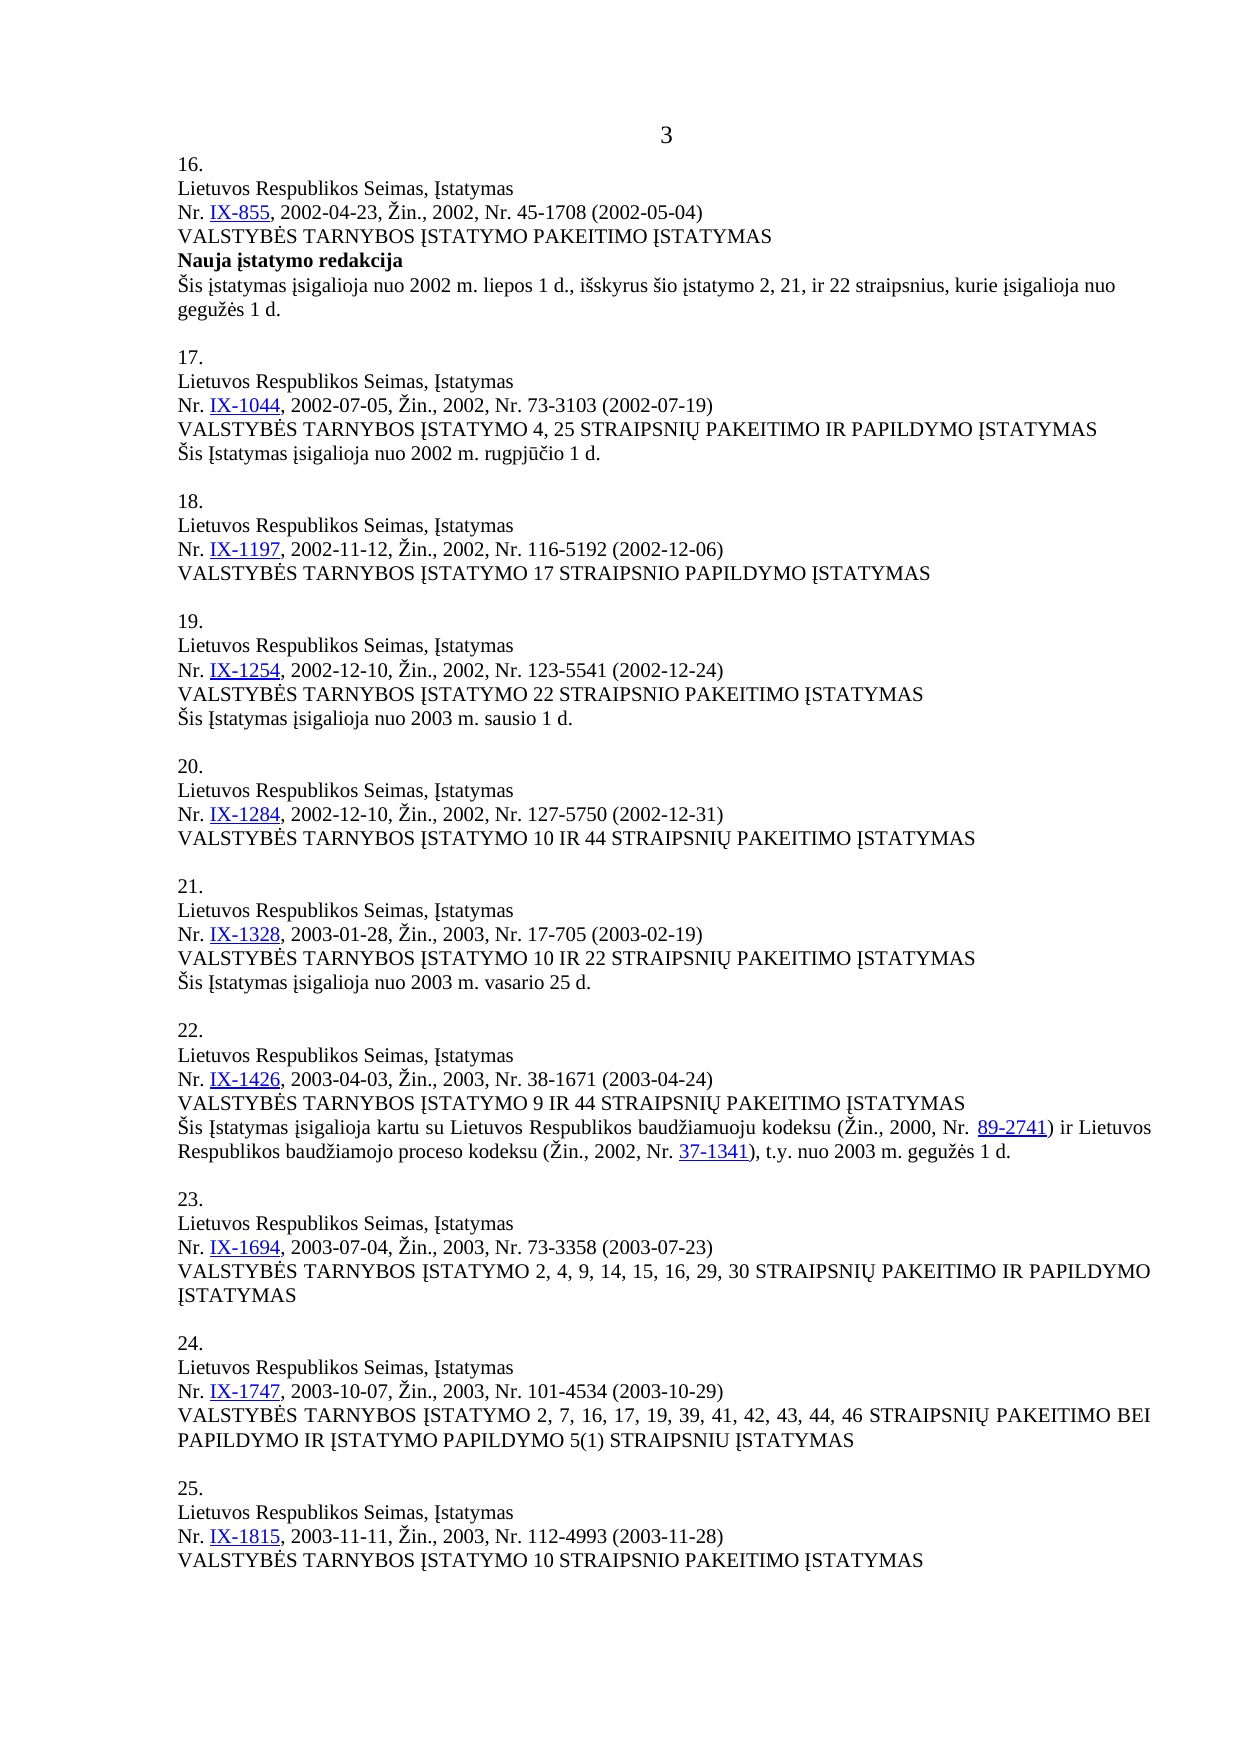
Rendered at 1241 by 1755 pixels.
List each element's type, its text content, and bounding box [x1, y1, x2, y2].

text Šis Įstatymas įsigalioja nuo 2003 m. sausio 1 d. [177, 706, 1157, 730]
text 18. [177, 489, 1157, 513]
text 24. [177, 1331, 1152, 1355]
text VALSTYBĖS TARNYBOS ĮSTATYMO 4, 25 STRAIPSNIŲ PAKEITIMO IR PAPILDYMO ĮSTATYMAS [177, 417, 1157, 441]
text Nr. IX-1426, 2003-04-03, Žin., 2003, Nr. 38-1671 (2003-04-24) [177, 1067, 1152, 1091]
text VALSTYBĖS TARNYBOS ĮSTATYMO PAKEITIMO ĮSTATYMAS [177, 224, 1157, 248]
text Nr. IX-1815, 2003-11-11, Žin., 2003, Nr. 112-4993 (2003-11-28) [177, 1524, 1152, 1548]
text 20. [177, 754, 1157, 778]
text VALSTYBĖS TARNYBOS ĮSTATYMO 9 IR 44 STRAIPSNIŲ PAKEITIMO ĮSTATYMAS [177, 1091, 1152, 1115]
text VALSTYBĖS TARNYBOS ĮSTATYMO 22 STRAIPSNIO PAKEITIMO ĮSTATYMAS [177, 682, 1157, 706]
text 21. [177, 874, 1152, 898]
text Šis Įstatymas įsigalioja nuo 2002 m. rugpjūčio 1 d. [177, 441, 1157, 465]
text Šis Įstatymas įsigalioja nuo 2003 m. vasario 25 d. [177, 970, 1152, 994]
text Šis įstatymas įsigalioja nuo 2002 m. liepos 1 d., išskyrus šio įstatymo 2, 21, ir 22 straipsnius, kurie įsigalioja nuo gegužės 1 d. [177, 272, 1157, 321]
text Lietuvos Respublikos Seimas, Įstatymas [177, 1500, 1152, 1524]
text Lietuvos Respublikos Seimas, Įstatymas [177, 1211, 1152, 1235]
text 16. [177, 152, 1157, 176]
text Lietuvos Respublikos Seimas, Įstatymas [177, 513, 1157, 537]
text VALSTYBĖS TARNYBOS ĮSTATYMO 10 IR 22 STRAIPSNIŲ PAKEITIMO ĮSTATYMAS [177, 946, 1152, 970]
text VALSTYBĖS TARNYBOS ĮSTATYMO 10 STRAIPSNIO PAKEITIMO ĮSTATYMAS [177, 1548, 1152, 1572]
text VALSTYBĖS TARNYBOS ĮSTATYMO 10 IR 44 STRAIPSNIŲ PAKEITIMO ĮSTATYMAS [177, 826, 1157, 850]
text VALSTYBĖS TARNYBOS ĮSTATYMO 17 STRAIPSNIO PAPILDYMO ĮSTATYMAS [177, 561, 1157, 585]
text 19. [177, 609, 1157, 633]
text Lietuvos Respublikos Seimas, Įstatymas [177, 898, 1152, 922]
text Šis Įstatymas įsigalioja kartu su Lietuvos Respublikos baudžiamuoju kodeksu (Žin., 2000, Nr. 89-2741) ir Lietuvos Respublikos baudžiamojo proceso kodeksu (Žin., 2002, Nr. 37-1341), t.y. nuo 2003 m. gegužės 1 d. [177, 1115, 1152, 1163]
text VALSTYBĖS TARNYBOS ĮSTATYMO 2, 7, 16, 17, 19, 39, 41, 42, 43, 44, 46 STRAIPSNIŲ PAKEITIMO BEI PAPILDYMO IR ĮSTATYMO PAPILDYMO 5(1) STRAIPSNIU ĮSTATYMAS [177, 1403, 1152, 1452]
text Nr. IX-1197, 2002-11-12, Žin., 2002, Nr. 116-5192 (2002-12-06) [177, 537, 1157, 561]
text Lietuvos Respublikos Seimas, Įstatymas [177, 176, 1157, 200]
text Lietuvos Respublikos Seimas, Įstatymas [177, 778, 1157, 802]
text 17. [177, 345, 1157, 369]
text Nr. IX-1328, 2003-01-28, Žin., 2003, Nr. 17-705 (2003-02-19) [177, 922, 1152, 946]
text Lietuvos Respublikos Seimas, Įstatymas [177, 1355, 1152, 1379]
text Nr. IX-1254, 2002-12-10, Žin., 2002, Nr. 123-5541 (2002-12-24) [177, 657, 1157, 682]
text 23. [177, 1187, 1152, 1211]
text 22. [177, 1018, 1152, 1042]
text 25. [177, 1476, 1152, 1500]
text VALSTYBĖS TARNYBOS ĮSTATYMO 2, 4, 9, 14, 15, 16, 29, 30 STRAIPSNIŲ PAKEITIMO IR PAPILDYMO ĮSTATYMAS [177, 1259, 1152, 1307]
text Nr. IX-1694, 2003-07-04, Žin., 2003, Nr. 73-3358 (2003-07-23) [177, 1235, 1152, 1259]
text Nr. IX-1284, 2002-12-10, Žin., 2002, Nr. 127-5750 (2002-12-31) [177, 802, 1157, 826]
text Nr. IX-1747, 2003-10-07, Žin., 2003, Nr. 101-4534 (2003-10-29) [177, 1379, 1152, 1403]
text Lietuvos Respublikos Seimas, Įstatymas [177, 369, 1157, 393]
text Nauja įstatymo redakcija [177, 248, 1157, 272]
text Lietuvos Respublikos Seimas, Įstatymas [177, 633, 1157, 657]
text Nr. IX-1044, 2002-07-05, Žin., 2002, Nr. 73-3103 (2002-07-19) [177, 393, 1157, 417]
text Lietuvos Respublikos Seimas, Įstatymas [177, 1042, 1152, 1067]
text Nr. IX-855, 2002-04-23, Žin., 2002, Nr. 45-1708 (2002-05-04) [177, 200, 1157, 224]
